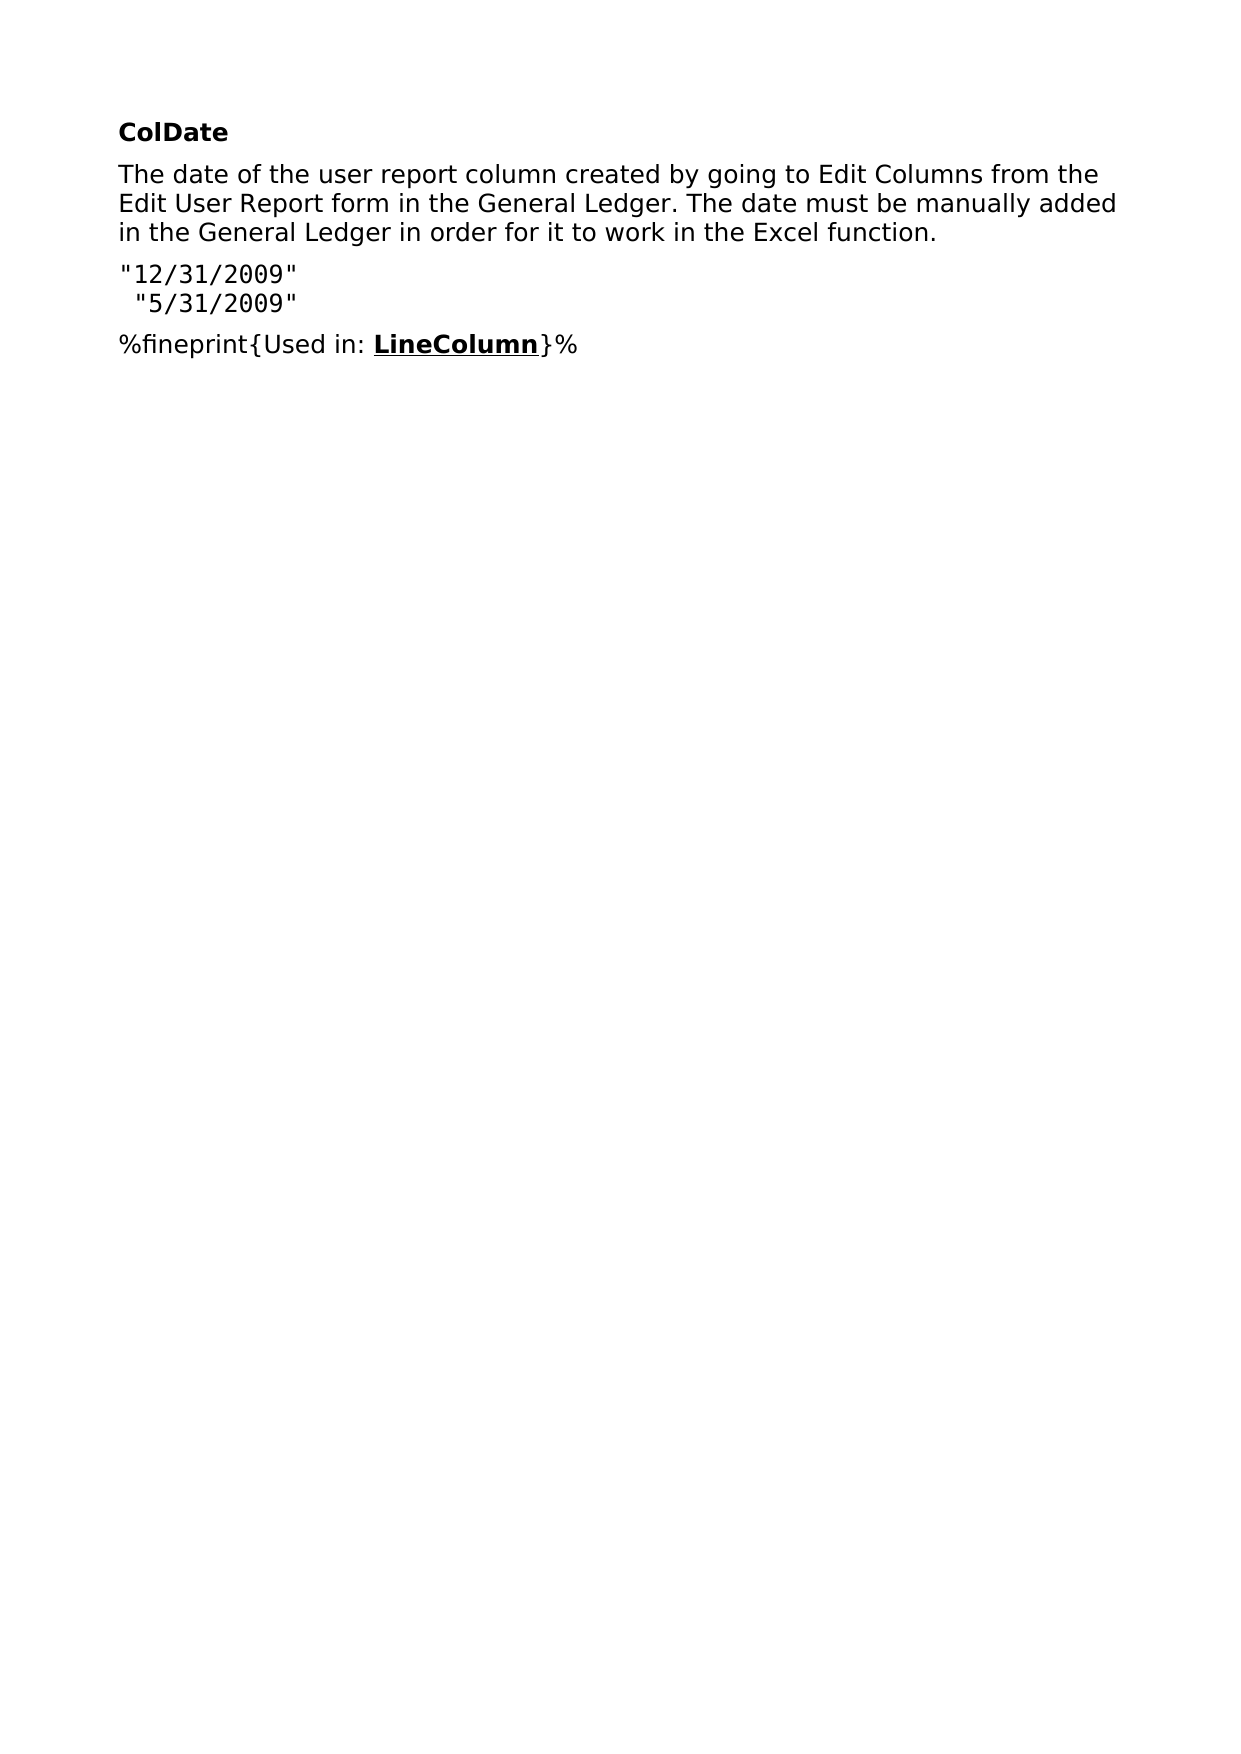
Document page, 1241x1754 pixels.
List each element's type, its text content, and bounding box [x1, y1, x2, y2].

subtitle ColDate [118, 118, 1122, 147]
text "12/31/2009" "5/31/2009" [118, 260, 1122, 318]
text %fineprint{Used in: LineColumn}% [118, 330, 1122, 359]
text The date of the user report column created by going to Edit Columns from the Edit User Report form in the General Ledger. The date must be manually added in the General Ledger in order for it to work in the Excel function. [118, 160, 1122, 247]
